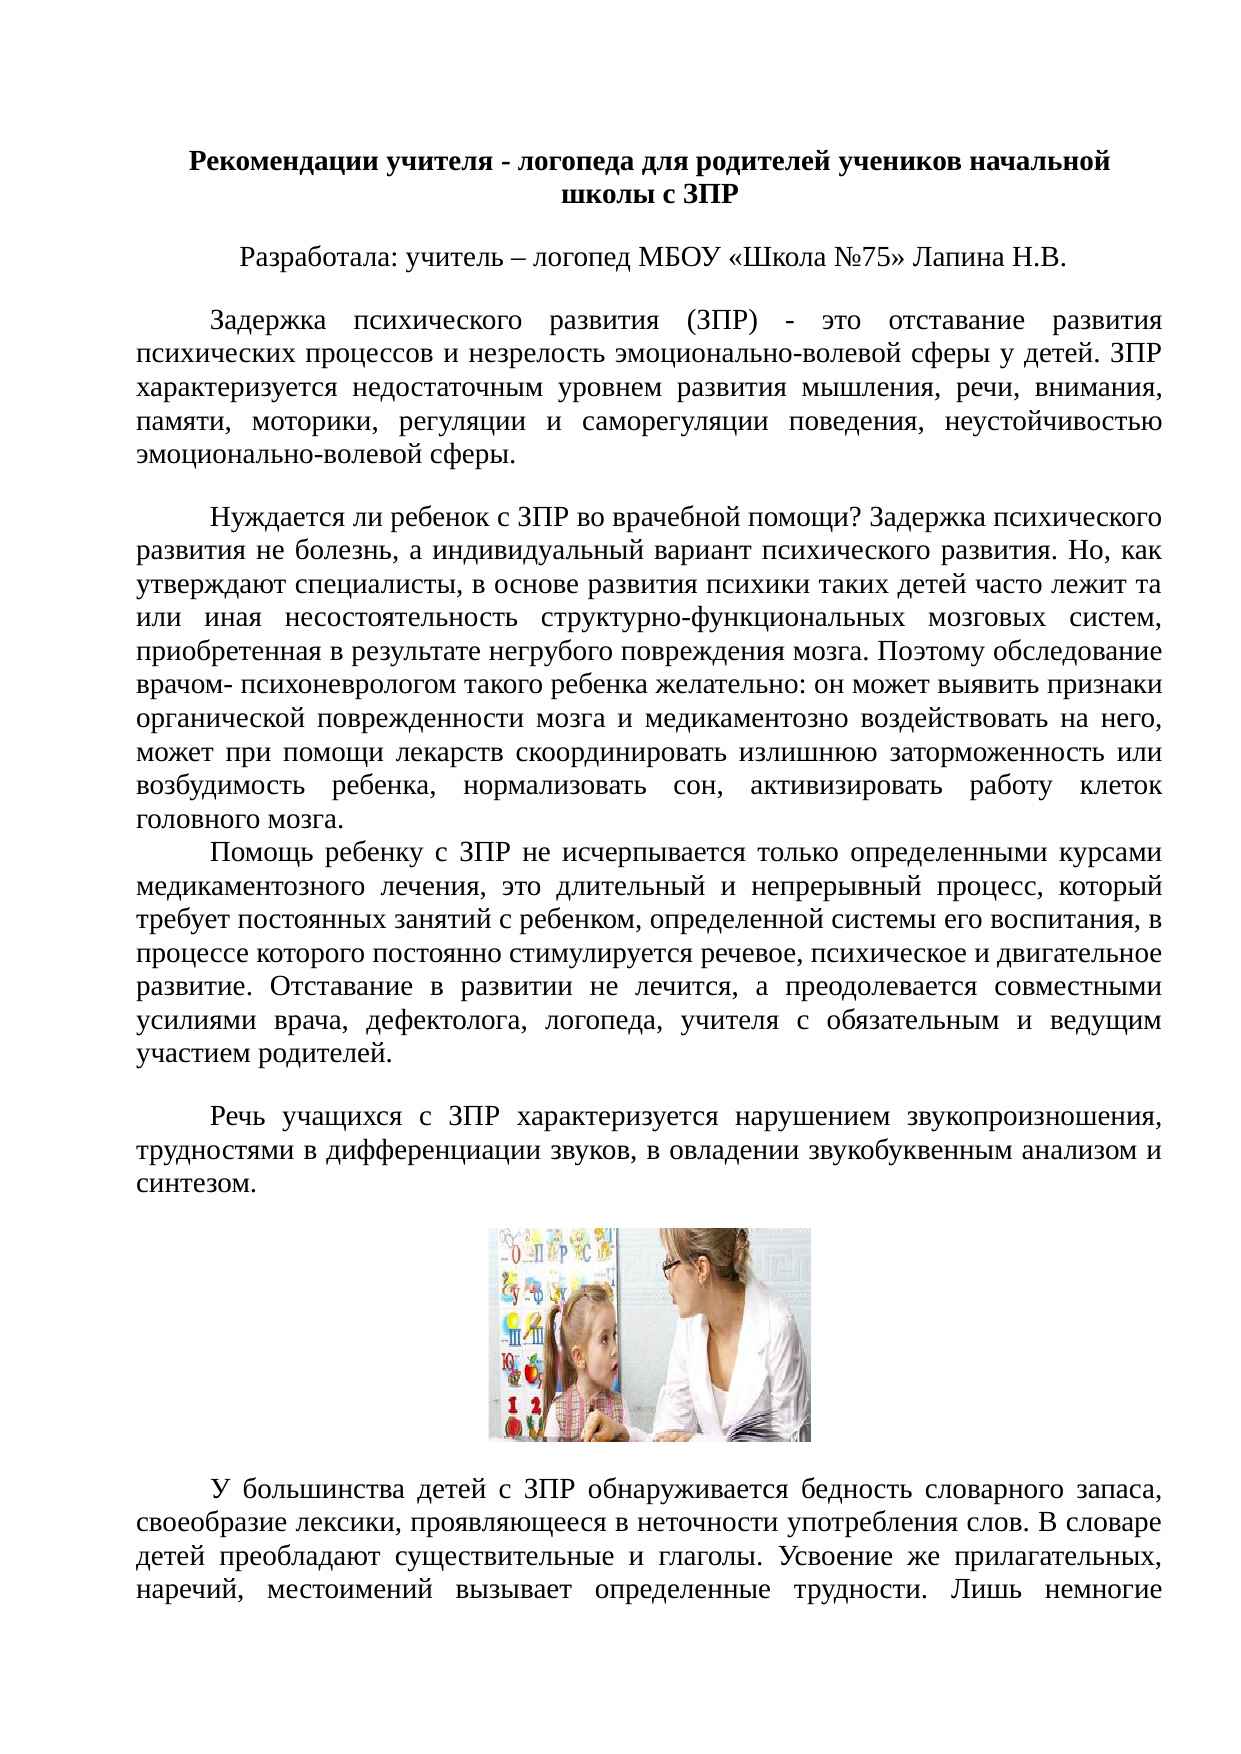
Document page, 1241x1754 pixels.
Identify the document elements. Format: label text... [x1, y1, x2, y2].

text Разработала: учитель – логопед МБОУ «Школа №75» Лапина Н.В. [136, 239, 1163, 273]
text Речь учащихся с ЗПР характеризуется нарушением звукопроизношения, трудностями в дифференциации звуков, в овладении звукобуквенным анализом и синтезом. [136, 1098, 1163, 1199]
text У большинства детей с ЗПР обнаруживается бедность словарного запаса, своеобразие лексики, проявляющееся в неточности употребления слов. В словаре детей преобладают существительные и глаголы. Усвоение же прилагательных, наречий, местоимений вызывает определенные трудности. Лишь немногие [136, 1471, 1163, 1605]
text Помощь ребенку с ЗПР не исчерпывается только определенными курсами медикаментозного лечения, это длительный и непрерывный процесс, который требует постоянных занятий с ребенком, определенной системы его воспитания, в процессе которого постоянно стимулируется речевое, психическое и двигательное развитие. Отставание в развитии не лечится, а преодолевается совместными усилиями врача, дефектолога, логопеда, учителя с обязательным и ведущим участием родителей. [136, 834, 1163, 1069]
text Задержка психического развития (ЗПР) - это отставание развития психических процессов и незрелость эмоционально-волевой сферы у детей. ЗПР характеризуется недостаточным уровнем развития мышления, речи, внимания, памяти, моторики, регуляции и саморегуляции поведения, неустойчивостью эмоционально-волевой сферы. [136, 302, 1163, 470]
text Нуждается ли ребенок с ЗПР во врачебной помощи? Задержка психического развития не болезнь, а индивидуальный вариант психического развития. Но, как утверждают специалисты, в основе развития психики таких детей часто лежит та или иная несостоятельность структурно-функциональных мозговых систем, приобретенная в результате негрубого повреждения мозга. Поэтому обследование врачом- психоневрологом такого ребенка желательно: он может выявить признаки органической поврежденности мозга и медикаментозно воздействовать на него, может при помощи лекарств скоординировать излишнюю заторможенность или возбудимость ребенка, нормализовать сон, активизировать работу клеток головного мозга. [136, 499, 1163, 834]
text Рекомендации учителя - логопеда для родителей учеников начальной школы с ЗПР [136, 143, 1163, 210]
